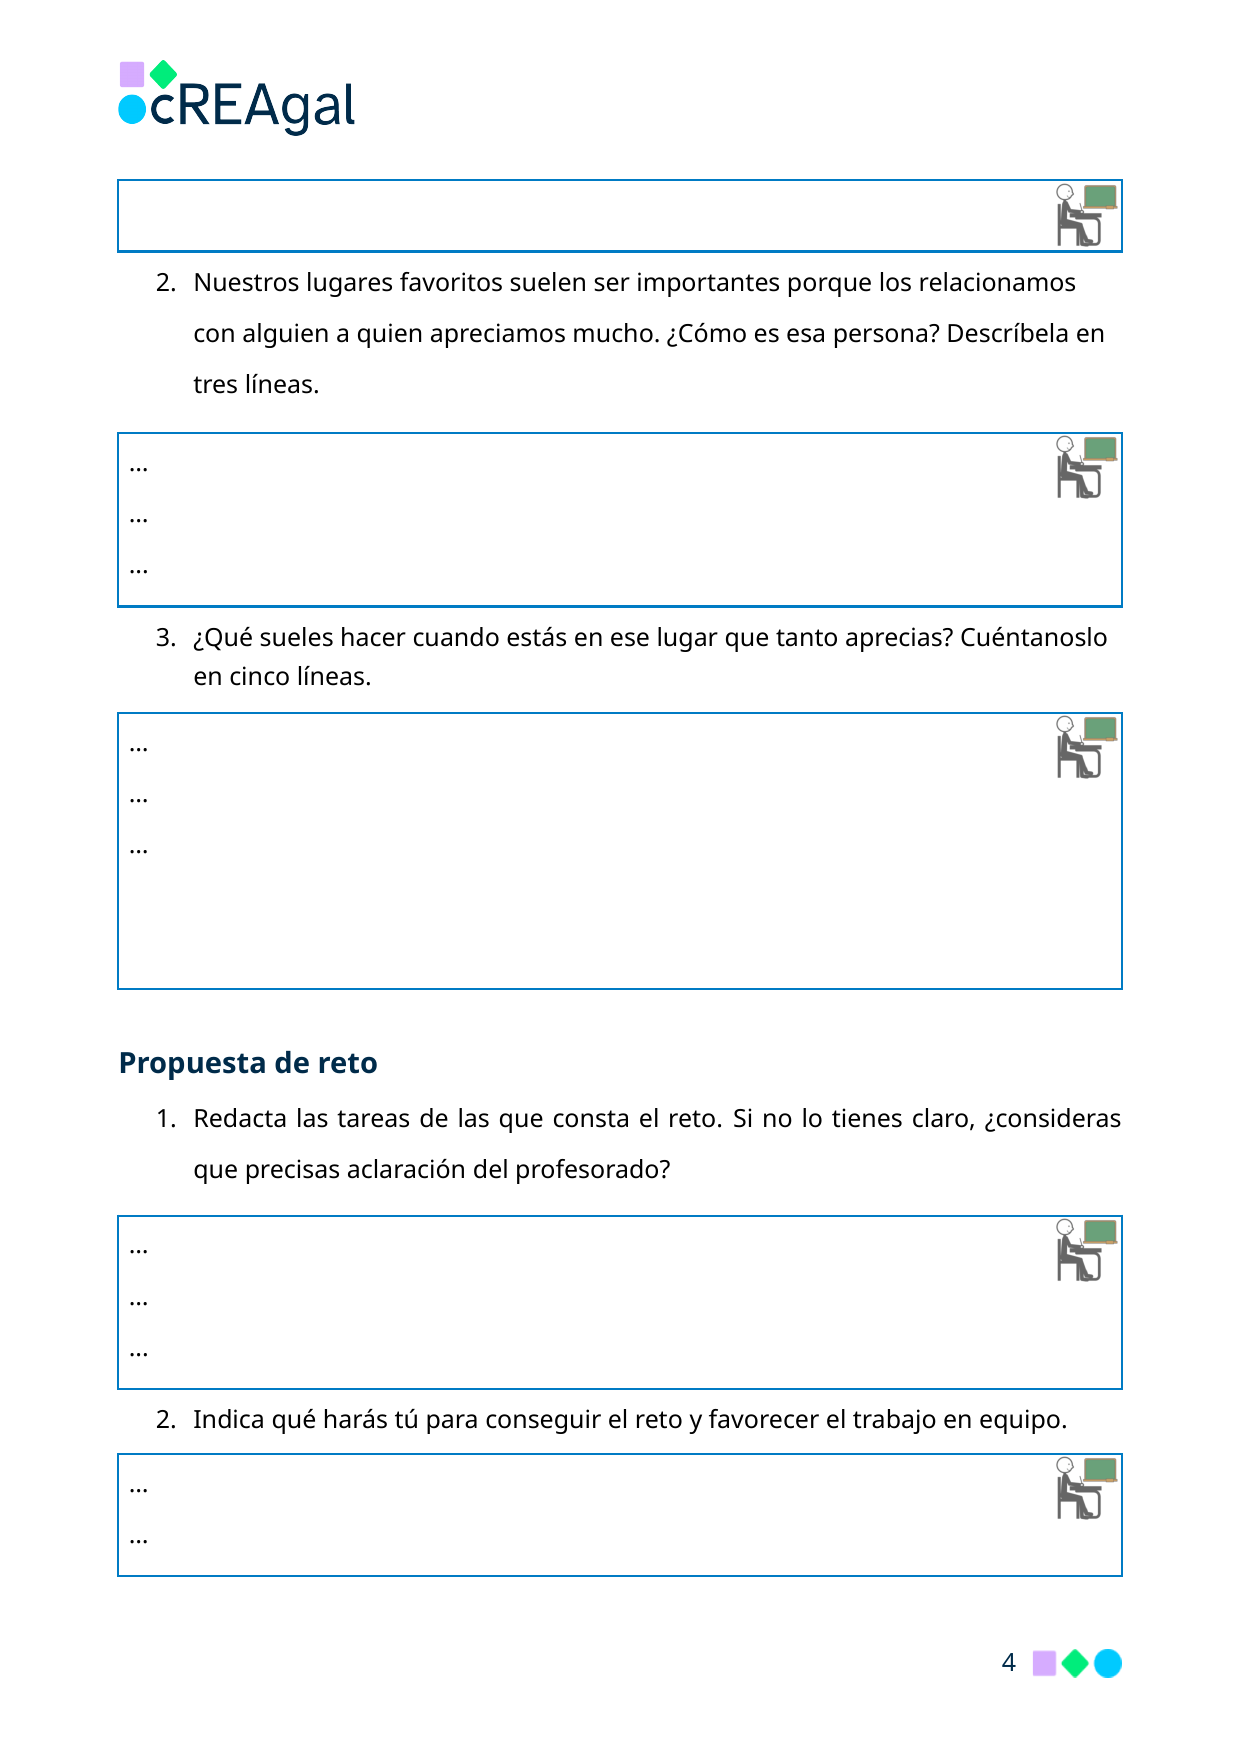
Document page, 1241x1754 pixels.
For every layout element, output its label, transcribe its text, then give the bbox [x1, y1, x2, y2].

table_header [119, 181, 1121, 250]
table_header … … ... [119, 1217, 1121, 1388]
table_header … … ... [119, 434, 1121, 605]
list Nuestros lugares favoritos suelen ser importantes porque los relacionamos con alguien a quien apreciamos mucho. ¿Cómo es esa persona? Descríbela en tres líneas. [156, 264, 1122, 400]
picture [1032, 1649, 1105, 1678]
table_header … … [119, 1455, 1121, 1575]
picture [1111, 1666, 1122, 1678]
table_header … … … [119, 714, 1121, 987]
picture [118, 60, 355, 136]
list ¿Qué sueles hacer cuando estás en ese lugar que tanto aprecias? Cuéntanoslo en cinco líneas. [156, 619, 1122, 692]
list Redacta las tareas de las que consta el reto. Si no lo tienes claro, ¿consideras que precisas aclaración del profesorado? [156, 1101, 1122, 1186]
subtitle Propuesta de reto [118, 1043, 1122, 1082]
list Indica qué harás tú para conseguir el reto y favorecer el trabajo en equipo. [156, 1402, 1122, 1436]
picture [1112, 1649, 1122, 1660]
